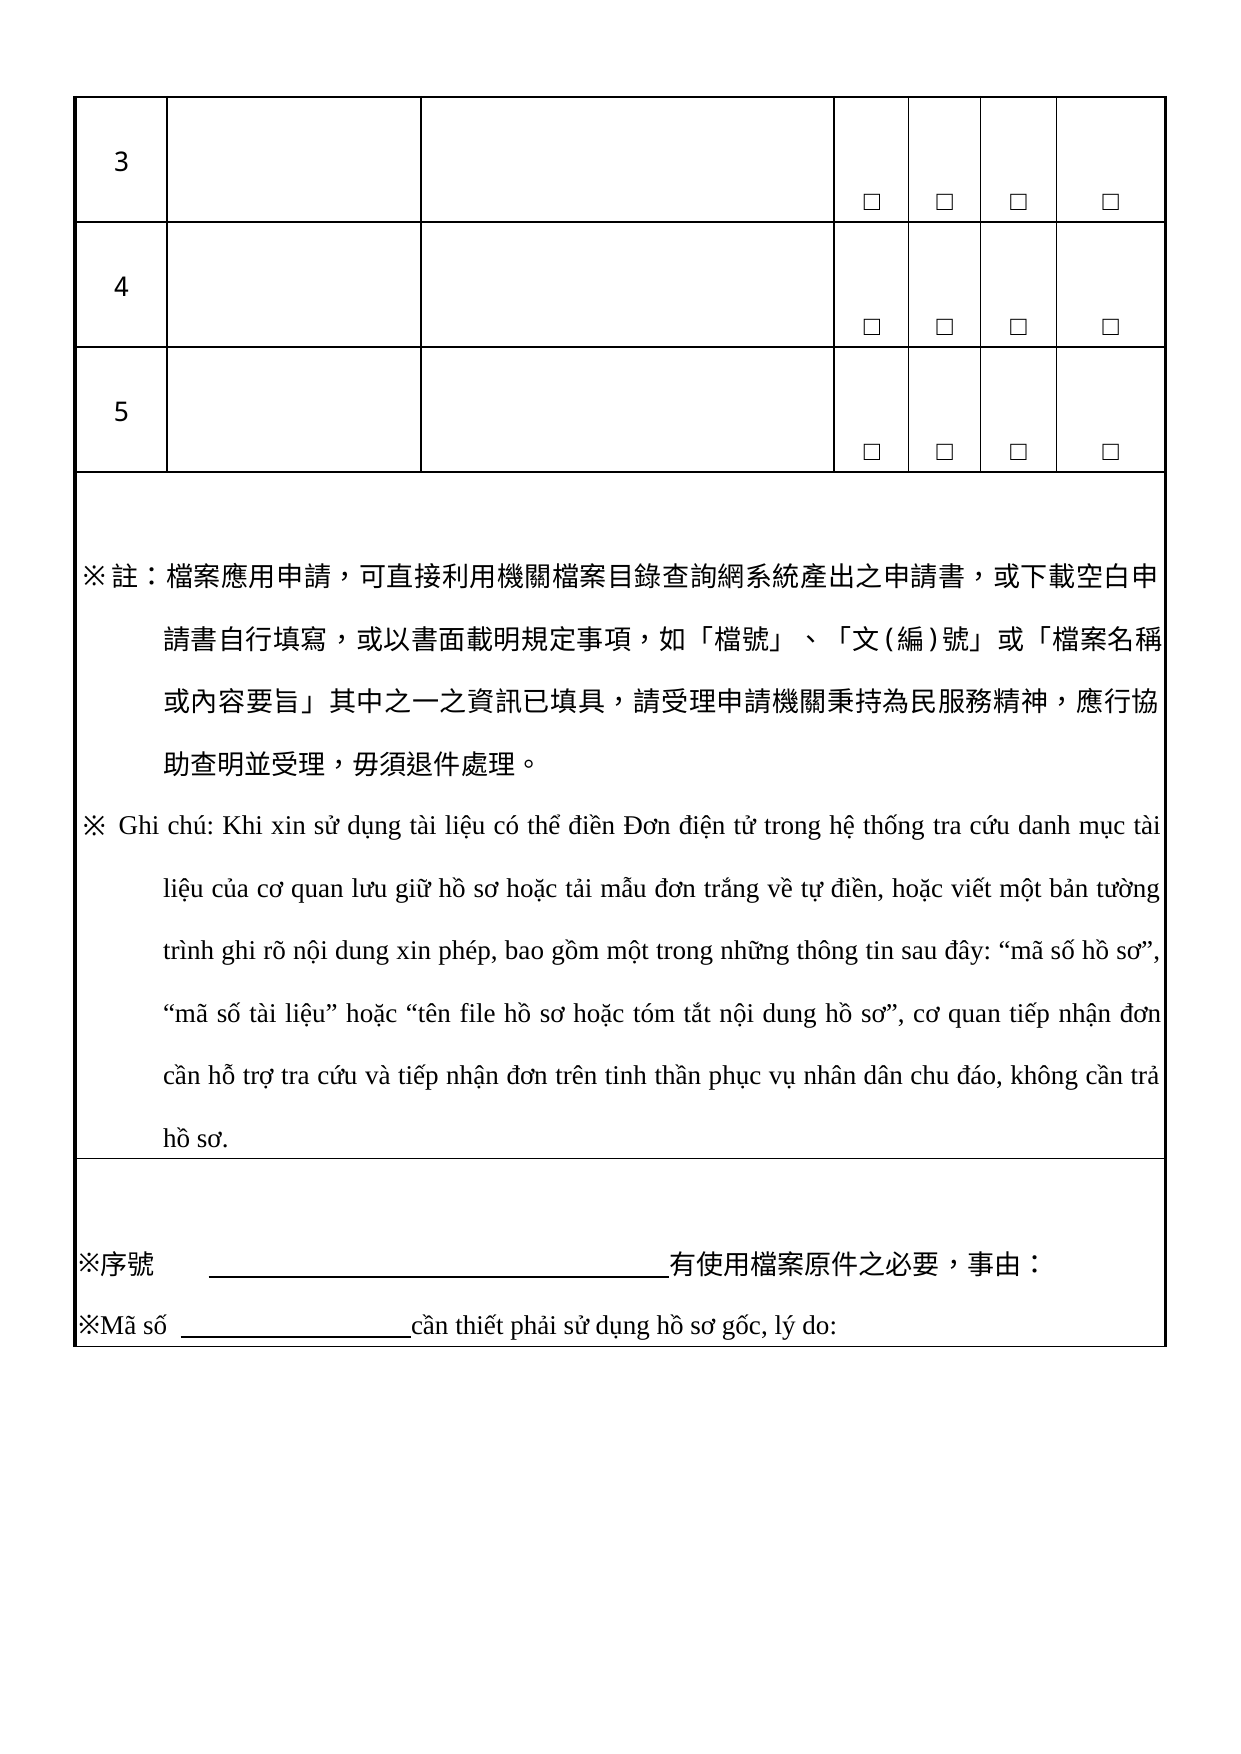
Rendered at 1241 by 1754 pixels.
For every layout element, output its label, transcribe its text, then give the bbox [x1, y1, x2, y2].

table_cell [422, 98, 833, 221]
table_cell [422, 348, 833, 471]
table_cell [168, 348, 420, 471]
table_cell [168, 223, 420, 346]
table_cell □ [909, 223, 980, 346]
table_cell ※註：檔案應用申請，可直接利用機關檔案目錄查詢網系統產出之申請書，或下載空白申請書自行填寫，或以書面載明規定事項，如「檔號」、「文(編)號」或「檔案名稱或內容要旨」其中之一之資訊已填具，請受理申請機關秉持為民服務精神，應行協助查明並受理，毋須退件處理。 ※ Ghi chú: Khi xin sử dụng tài liệu có thể điền Đơn điện tử trong hệ thống tra cứu danh mục tài liệu của cơ quan lưu giữ hồ sơ hoặc tải mẫu đơn trắng về tự điền, hoặc viết một bản tường trình ghi rõ nội dung xin phép, bao gồm một trong những thông tin sau đây: “mã số hồ sơ”, “mã số tài liệu” hoặc “tên file hồ sơ hoặc tóm tắt nội dung hồ sơ”, cơ quan tiếp nhận đơn cần hỗ trợ tra cứu và tiếp nhận đơn trên tinh thần phục vụ nhân dân chu đáo, không cần trả hồ sơ. [77, 473, 1164, 1158]
table_cell [422, 223, 833, 346]
table_cell ※序號 有使用檔案原件之必要，事由： ※Mã số cần thiết phải sử dụng hồ sơ gốc, lý do: [77, 1159, 1164, 1346]
table_cell □ [1057, 98, 1164, 221]
table_cell 4 [77, 223, 166, 346]
table_cell □ [1057, 223, 1164, 346]
table_cell □ [835, 223, 908, 346]
table_cell [168, 98, 420, 221]
table_cell □ [981, 223, 1056, 346]
table_cell □ [1057, 348, 1164, 471]
table_cell 3 [77, 98, 166, 221]
table_cell □ [835, 98, 908, 221]
table_cell 5 [77, 348, 166, 471]
table_cell □ [835, 348, 908, 471]
table_cell □ [909, 348, 980, 471]
table_cell □ [981, 348, 1056, 471]
table_cell □ [981, 98, 1056, 221]
table_cell □ [909, 98, 980, 221]
